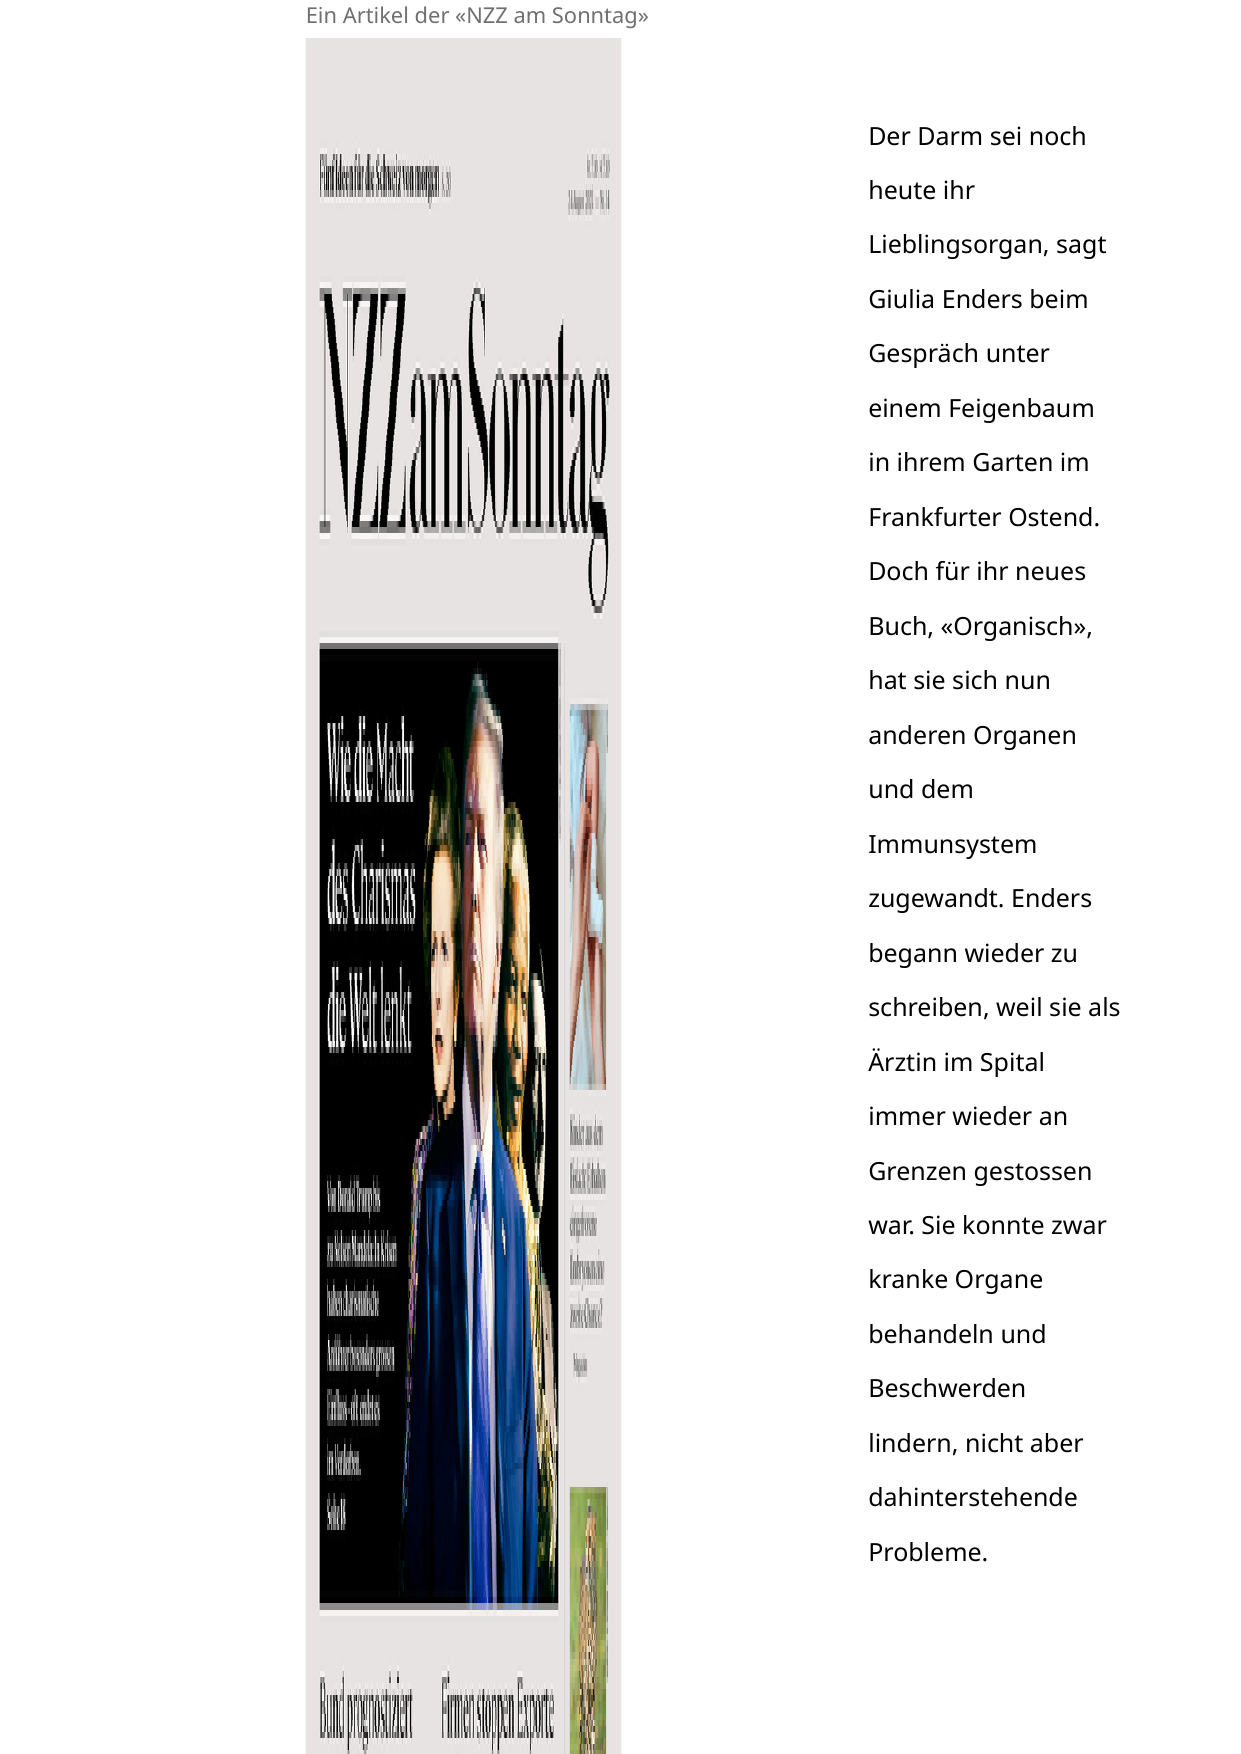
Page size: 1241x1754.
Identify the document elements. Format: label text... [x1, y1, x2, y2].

picture [305, 38, 622, 1754]
text Ein Artikel der «NZZ am Sonntag» [306, 0, 806, 30]
text [118, 118, 305, 1569]
text Der Darm sei noch heute ihr Lieblingsorgan, sagt Giulia Enders beim Gespräch unter einem Feigenbaum in ihrem Garten im Frankfurter Ostend. Doch für ihr neues Buch, «Organisch», hat sie sich nun anderen Organen und dem Immunsystem zugewandt. Enders begann wieder zu schreiben, weil sie als Ärztin im Spital immer wieder an Grenzen gestossen war. Sie konnte zwar kranke Organe behandeln und Beschwerden lindern, nicht aber dahinterstehende Probleme. [306, 30, 1122, 1754]
